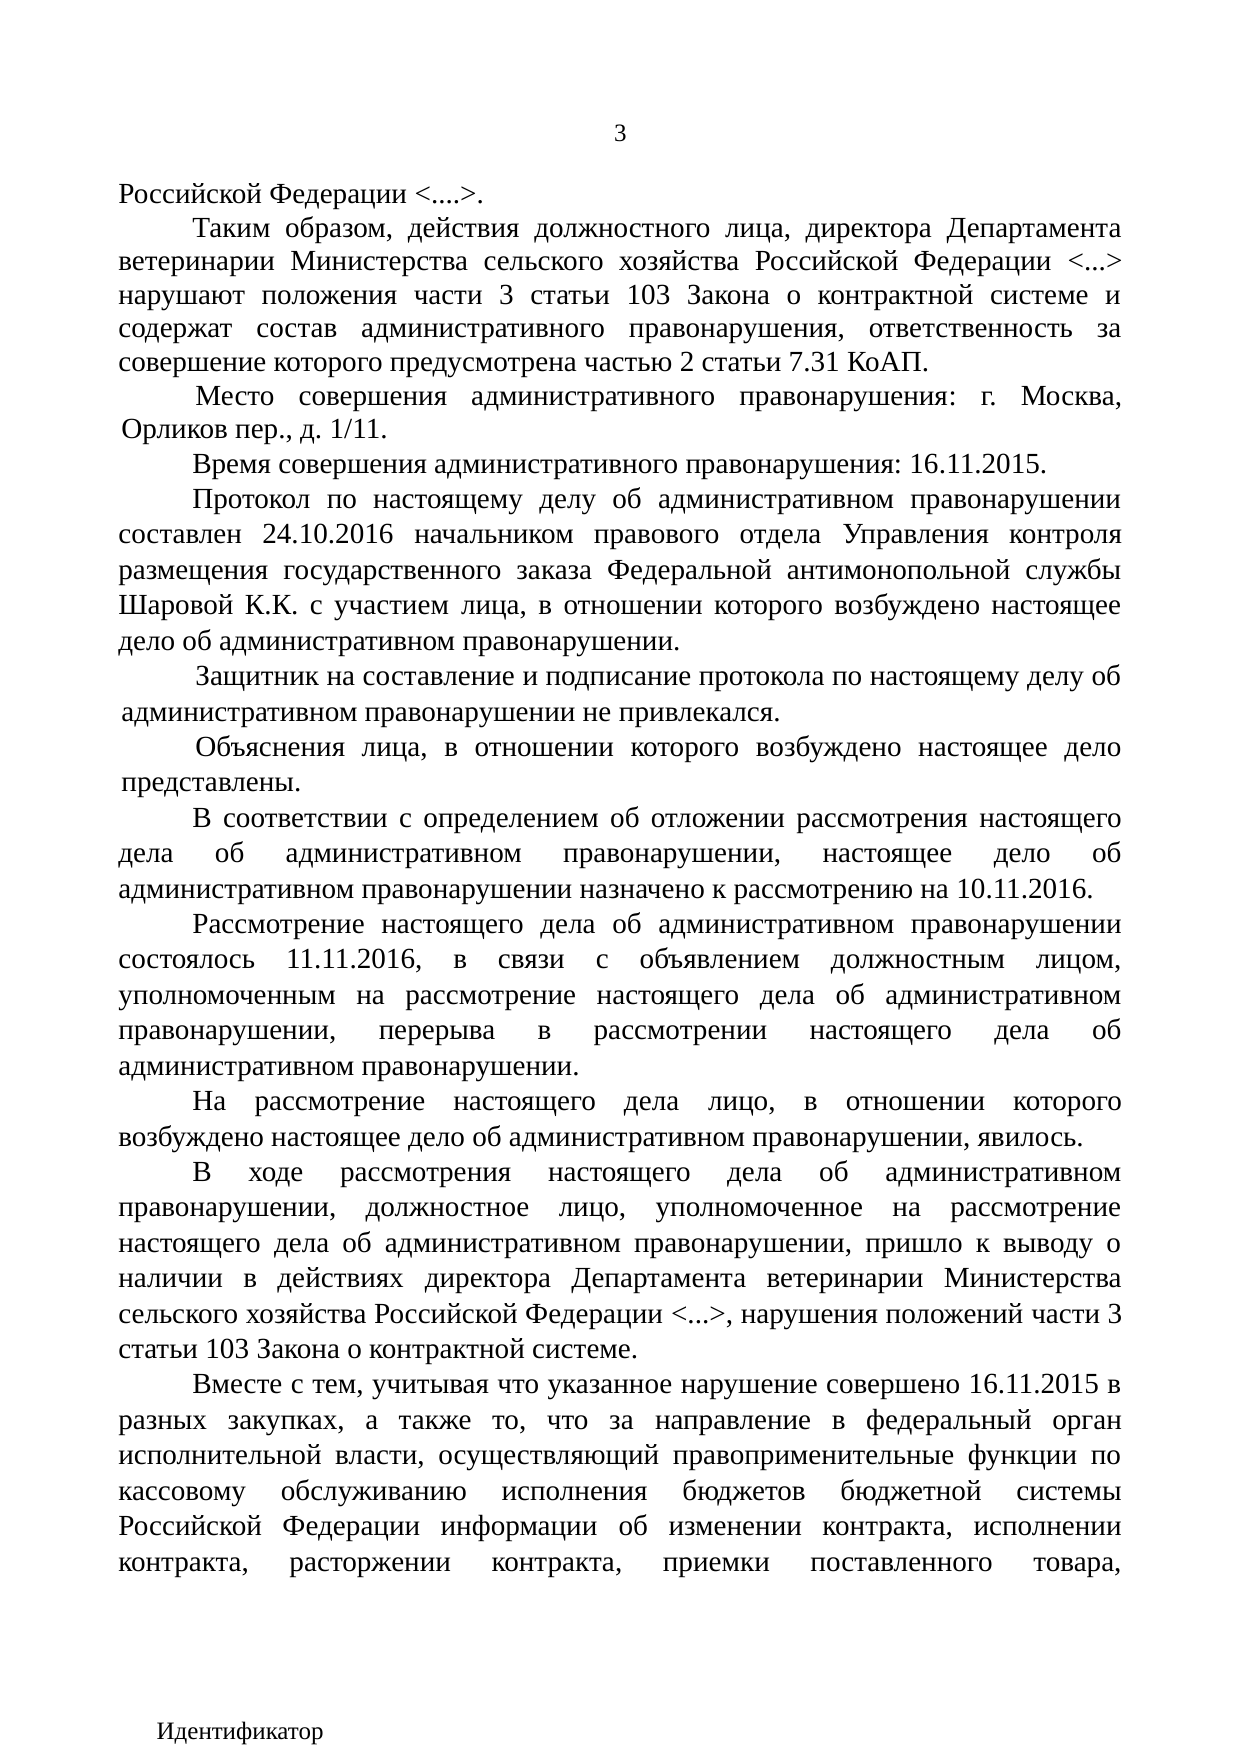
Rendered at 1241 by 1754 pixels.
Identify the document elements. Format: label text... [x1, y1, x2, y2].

text Объяснения лица, в отношении которого возбуждено настоящее дело представлены. [121, 728, 1122, 799]
text Время совершения административного правонарушения: 16.11.2015. [118, 445, 1122, 480]
text Защитник на составление и подписание протокола по настоящему делу об административном правонарушении не привлекался. [121, 657, 1122, 728]
text На рассмотрение настоящего дела лицо, в отношении которого возбуждено настоящее дело об административном правонарушении, явилось. [118, 1082, 1122, 1153]
text Место совершения административного правонарушения: г. Москва, Орликов пер., д. 1/11. [121, 378, 1122, 445]
text В ходе рассмотрения настоящего дела об административном правонарушении, должностное лицо, уполномоченное на рассмотрение настоящего дела об административном правонарушении, пришло к выводу о наличии в действиях директора Департамента ветеринарии Министерства сельского хозяйства Российской Федерации <...>, нарушения положений части 3 статьи 103 Закона о контрактной системе. [118, 1153, 1122, 1366]
text Российской Федерации <....>. [118, 176, 1122, 210]
text Вместе с тем, учитывая что указанное нарушение совершено 16.11.2015 в разных закупках, а также то, что за направление в федеральный орган исполнительной власти, осуществляющий правоприменительные функции по кассовому обслуживанию исполнения бюджетов бюджетной системы Российской Федерации информации об изменении контракта, исполнении контракта, расторжении контракта, приемки поставленного товара, [118, 1366, 1122, 1578]
text Таким образом, действия должностного лица, директора Департамента ветеринарии Министерства сельского хозяйства Российской Федерации <...> нарушают положения части 3 статьи 103 Закона о контрактной системе и содержат состав административного правонарушения, ответственность за совершение которого предусмотрена частью 2 статьи 7.31 КоАП. [118, 210, 1122, 378]
text Протокол по настоящему делу об административном правонарушении составлен 24.10.2016 начальником правового отдела Управления контроля размещения государственного заказа Федеральной антимонопольной службы Шаровой К.К. с участием лица, в отношении которого возбуждено настоящее дело об административном правонарушении. [118, 480, 1122, 657]
text В соответствии с определением об отложении рассмотрения настоящего дела об административном правонарушении, настоящее дело об административном правонарушении назначено к рассмотрению на 10.11.2016. [118, 799, 1122, 905]
text Рассмотрение настоящего дела об административном правонарушении состоялось 11.11.2016, в связи с объявлением должностным лицом, уполномоченным на рассмотрение настоящего дела об административном правонарушении, перерыва в рассмотрении настоящего дела об административном правонарушении. [118, 905, 1122, 1082]
